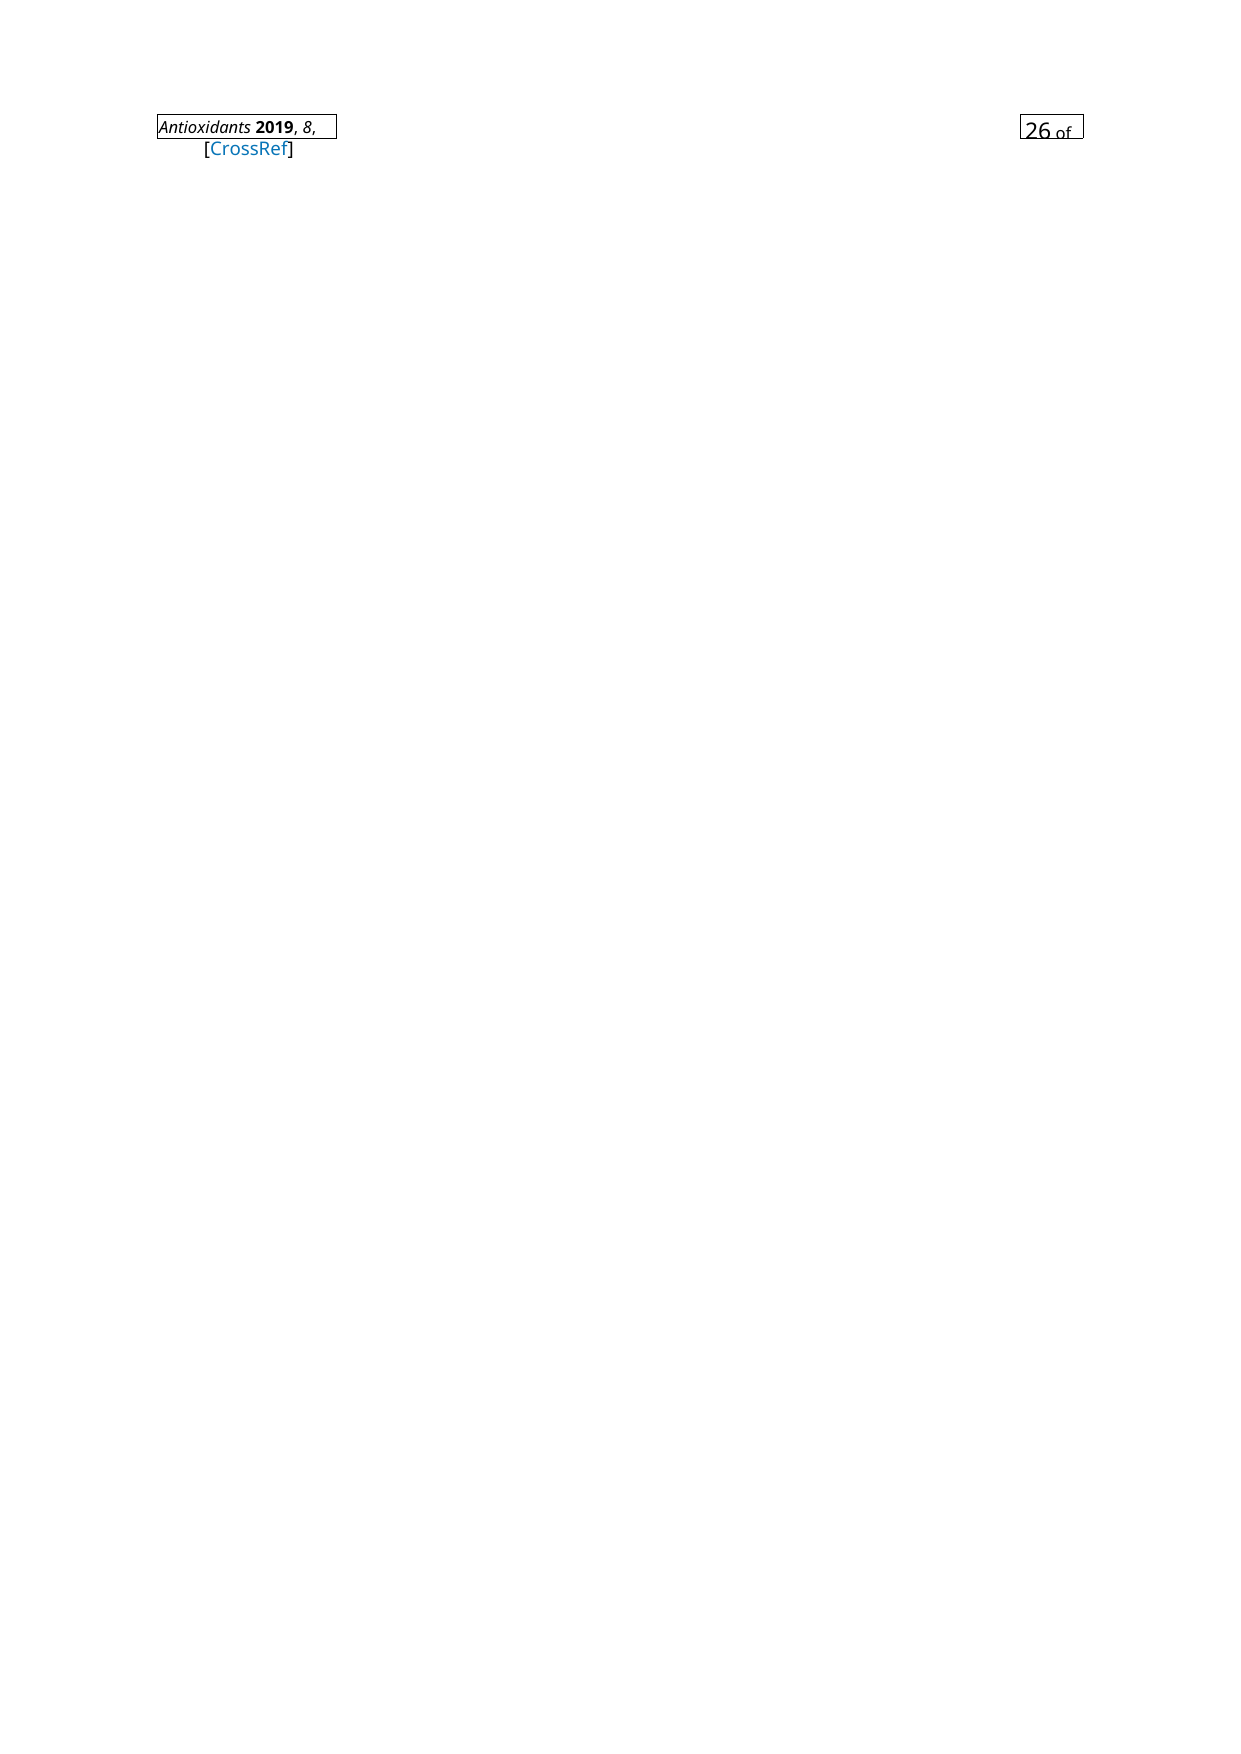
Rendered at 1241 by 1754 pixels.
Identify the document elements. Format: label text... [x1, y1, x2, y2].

list Zhu, Y.; Bo, Y.; Wang, X.; Lu, W.; Wang, X.; Han, Z.; Qiu, C. The effect of anthocyanins on blood pressure: A prisma-compliant meta-analysis of randomized clinical trials. Medicine 2016, 95, e3380. [CrossRef] [159, 135, 1083, 161]
